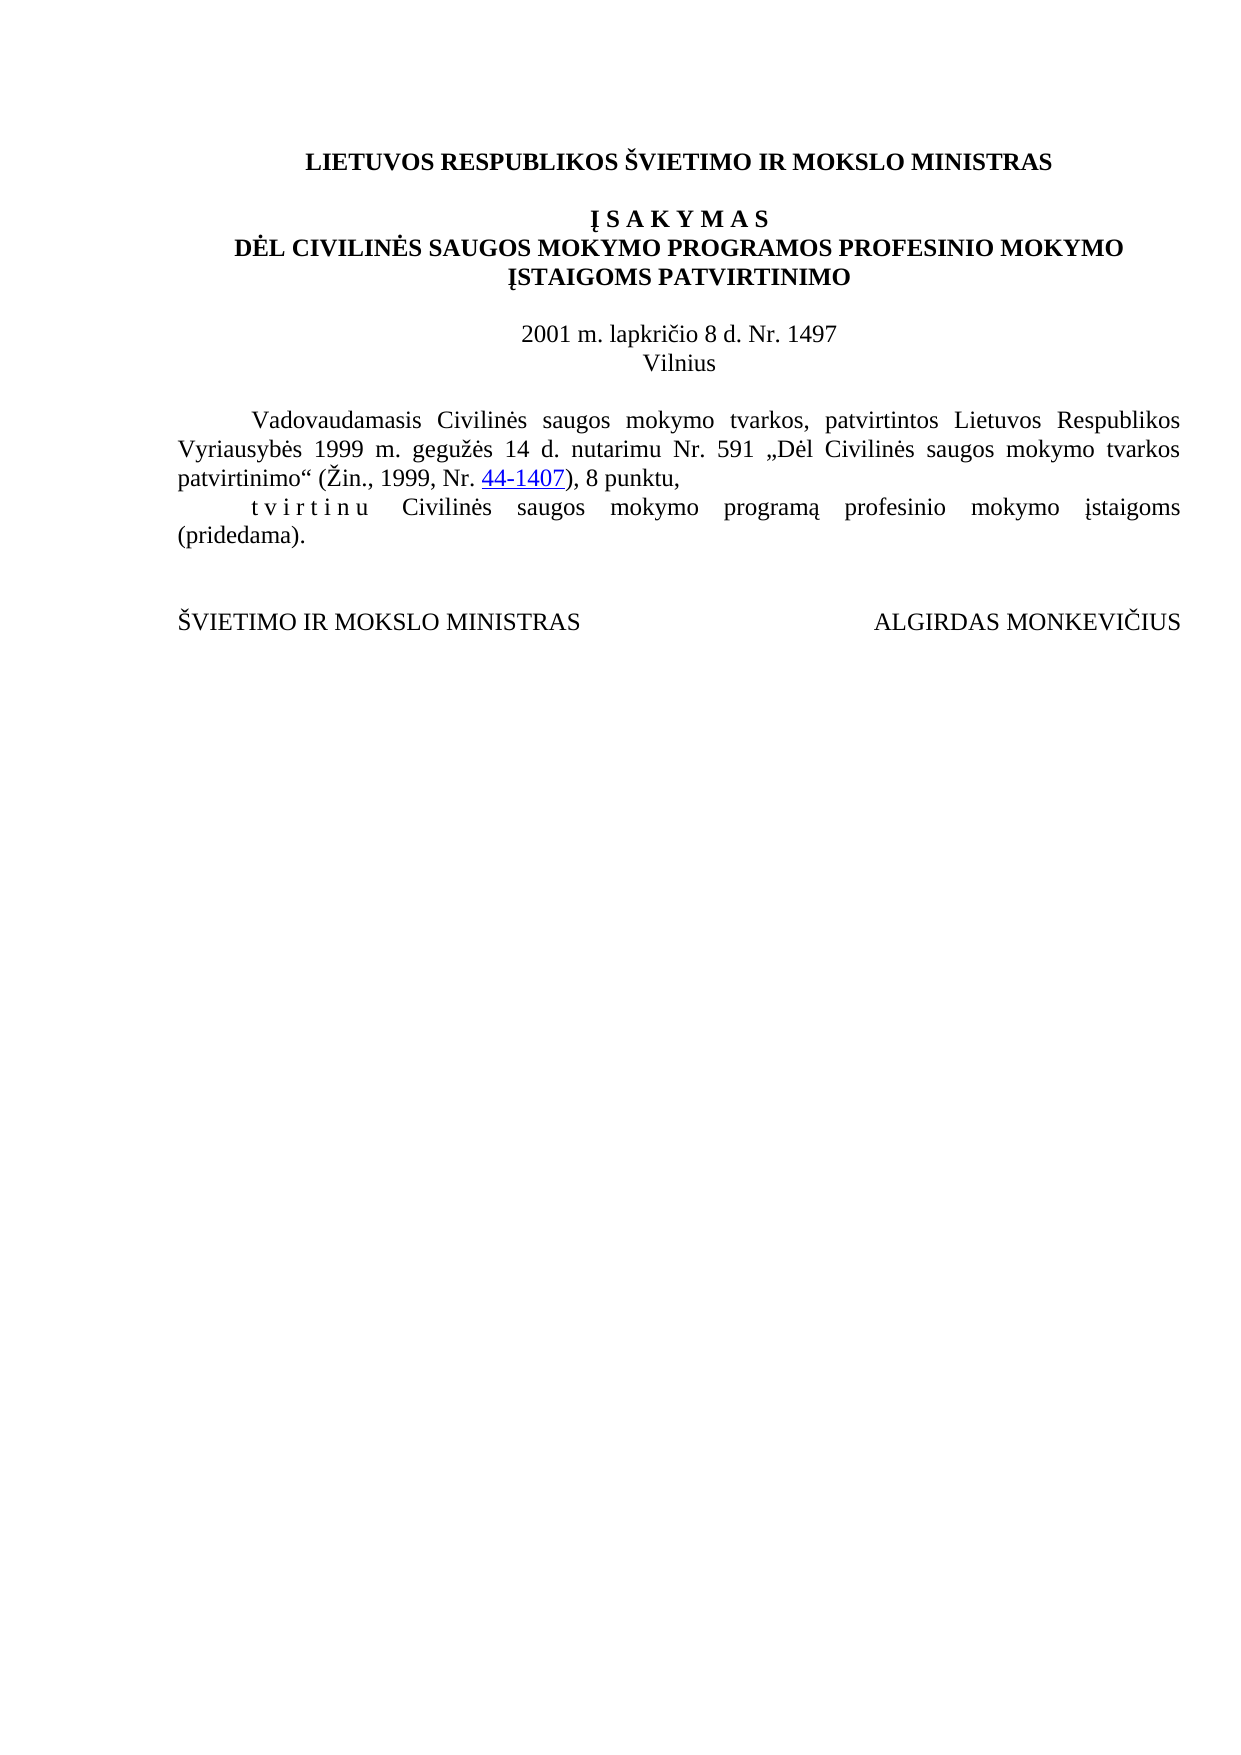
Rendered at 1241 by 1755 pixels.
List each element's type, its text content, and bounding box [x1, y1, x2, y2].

text LIETUVOS RESPUBLIKOS ŠVIETIMO IR MOKSLO MINISTRAS [177, 147, 1181, 176]
text Vadovaudamasis Civilinės saugos mokymo tvarkos, patvirtintos Lietuvos Respublikos Vyriausybės 1999 m. gegužės 14 d. nutarimu Nr. 591 „Dėl Civilinės saugos mokymo tvarkos patvirtinimo“ (Žin., 1999, Nr. 44-1407), 8 punktu, [177, 406, 1181, 492]
text Vilnius [177, 348, 1181, 377]
text tvirtinu Civilinės saugos mokymo programą profesinio mokymo įstaigoms (pridedama). [177, 492, 1181, 549]
text ŠVIETIMO IR MOKSLO MINISTRAS ALGIRDAS MONKEVIČIUS [177, 607, 1181, 636]
text Į S A K Y M A S [177, 204, 1181, 233]
text 2001 m. lapkričio 8 d. Nr. 1497 [177, 319, 1181, 348]
text DĖL CIVILINĖS SAUGOS MOKYMO PROGRAMOS PROFESINIO MOKYMO ĮSTAIGOMS PATVIRTINIMO [177, 233, 1181, 291]
